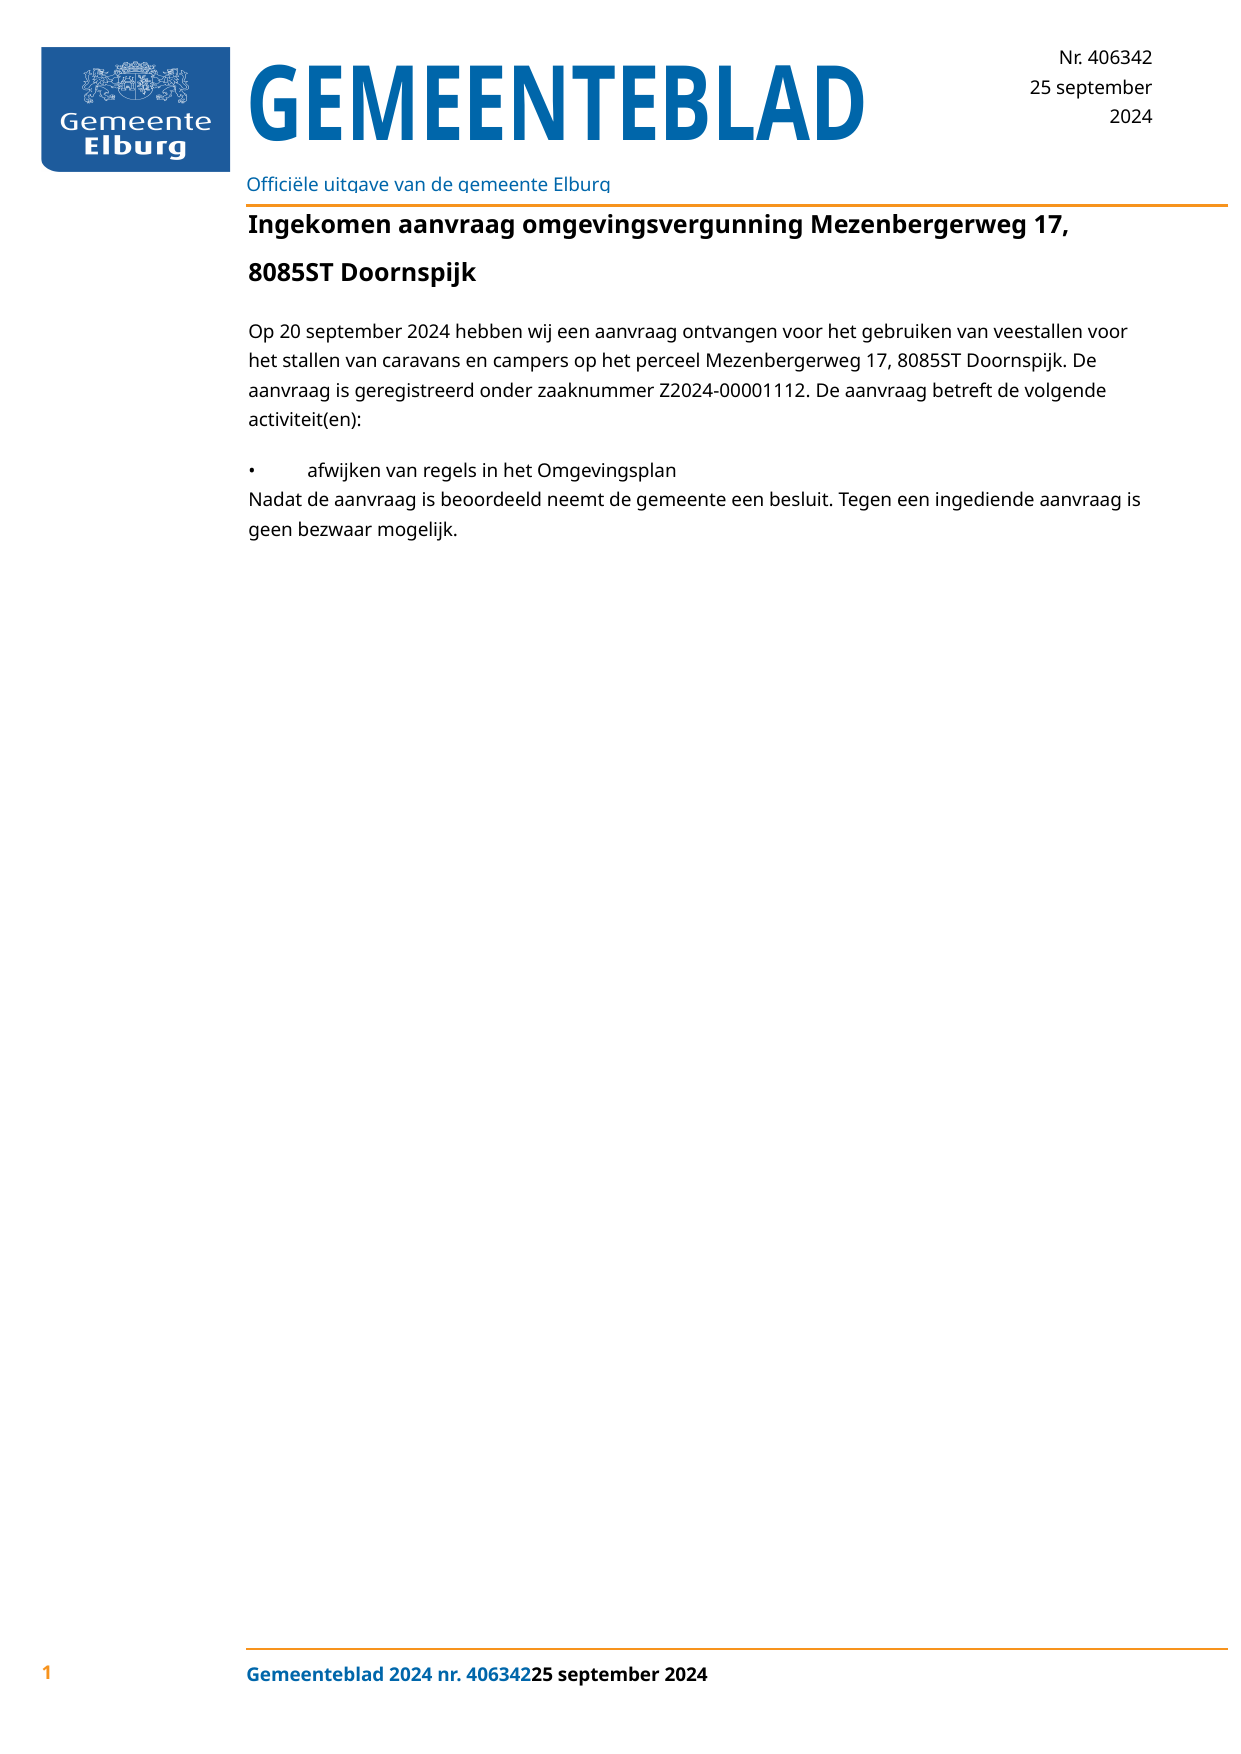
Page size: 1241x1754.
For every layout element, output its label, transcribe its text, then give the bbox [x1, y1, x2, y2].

text Ingekomen aanvraag omgevingsvergunning Mezenbergerweg 17, 8085ST Doornspijk [248, 207, 1152, 288]
picture [41, 47, 231, 172]
list afwijken van regels in het Omgevingsplan [248, 457, 1152, 483]
text Op 20 september 2024 hebben wij een aanvraag ontvangen voor het gebruiken van veestallen voor het stallen van caravans en campers op het perceel Mezenbergerweg 17, 8085ST Doornspijk. De aanvraag is geregistreerd onder zaaknummer Z2024-00001112. De aanvraag betreft de volgende activiteit(en): [248, 318, 1152, 432]
text Nadat de aanvraag is beoordeeld neemt de gemeente een besluit. Tegen een ingediende aanvraag is geen bezwaar mogelijk. [248, 487, 1152, 542]
